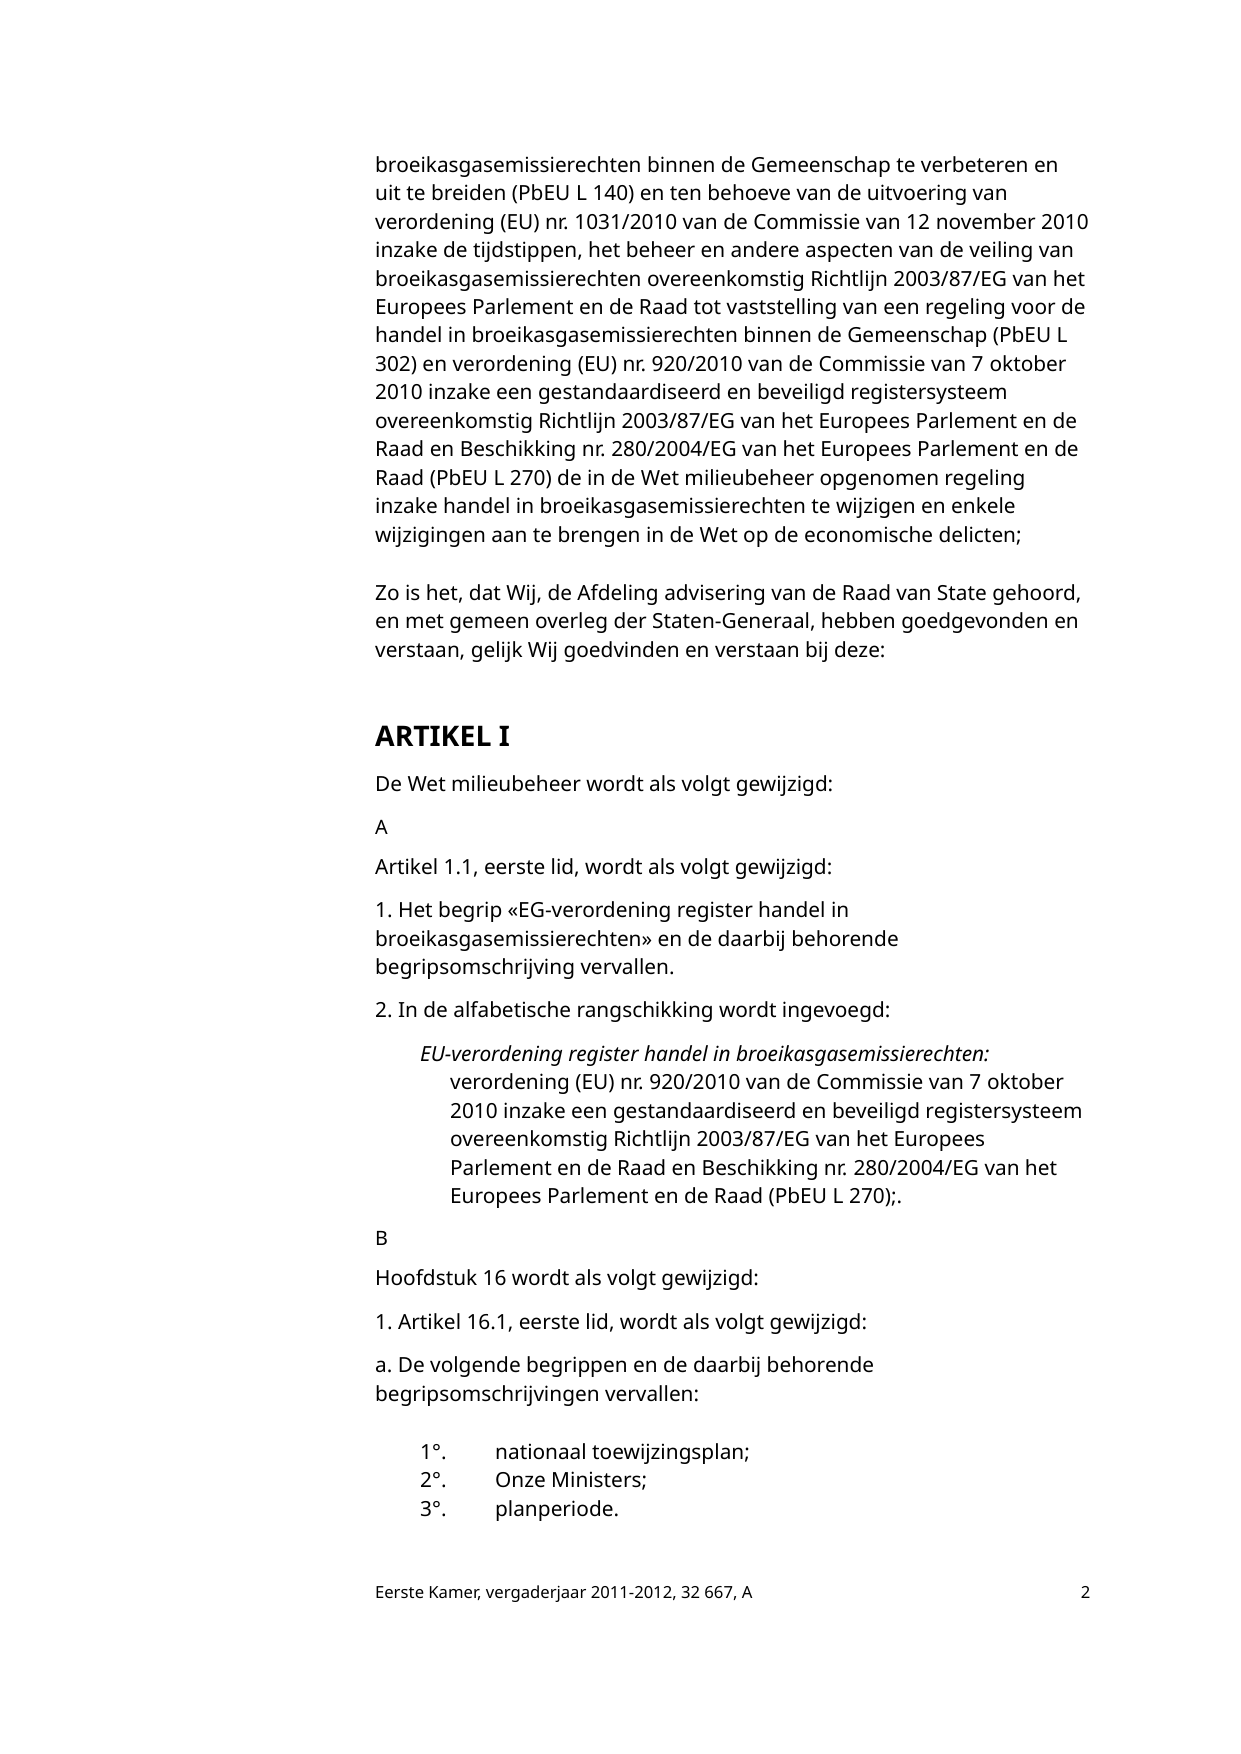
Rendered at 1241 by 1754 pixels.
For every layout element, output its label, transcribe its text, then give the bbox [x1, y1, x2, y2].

text Zo is het, dat Wij, de Afdeling advisering van de Raad van State gehoord, en met gemeen overleg der Staten-Generaal, hebben goedgevonden en verstaan, gelijk Wij goedvinden en verstaan bij deze: [375, 578, 1090, 663]
text B [375, 1224, 1090, 1252]
text 2. In de alfabetische rangschikking wordt ingevoegd: [375, 996, 1090, 1024]
text Hoofdstuk 16 wordt als volgt gewijzigd: [375, 1263, 1090, 1292]
text a. De volgende begrippen en de daarbij behorende begripsomschrijvingen vervallen: [375, 1350, 1090, 1407]
text broeikasgasemissierechten binnen de Gemeenschap te verbeteren en uit te breiden (PbEU L 140) en ten behoeve van de uitvoering van verordening (EU) nr. 1031/2010 van de Commissie van 12 november 2010 inzake de tijdstippen, het beheer en andere aspecten van de veiling van broeikasgasemissierechten overeenkomstig Richtlijn 2003/87/EG van het Europees Parlement en de Raad tot vaststelling van een regeling voor de handel in broeikasgasemissierechten binnen de Gemeenschap (PbEU L 302) en verordening (EU) nr. 920/2010 van de Commissie van 7 oktober 2010 inzake een gestandaardiseerd en beveiligd registersysteem overeenkomstig Richtlijn 2003/87/EG van het Europees Parlement en de Raad en Beschikking nr. 280/2004/EG van het Europees Parlement en de Raad (PbEU L 270) de in de Wet milieubeheer opgenomen regeling inzake handel in broeikasgasemissierechten te wijzigen en enkele wijzigingen aan te brengen in de Wet op de economische delicten; [375, 150, 1090, 548]
text Artikel 1.1, eerste lid, wordt als volgt gewijzigd: [375, 852, 1090, 880]
text 1. Artikel 16.1, eerste lid, wordt als volgt gewijzigd: [375, 1307, 1090, 1335]
text verordening (EU) nr. 920/2010 van de Commissie van 7 oktober 2010 inzake een gestandaardiseerd en beveiligd registersysteem overeenkomstig Richtlijn 2003/87/EG van het Europees Parlement en de Raad en Beschikking nr. 280/2004/EG van het Europees Parlement en de Raad (PbEU L 270);. [450, 1067, 1090, 1209]
text 1. Het begrip «EG-verordening register handel in broeikasgasemissierechten» en de daarbij behorende begripsomschrijving vervallen. [375, 895, 1090, 981]
text EU-verordening register handel in broeikasgasemissierechten: [420, 1039, 1090, 1067]
text De Wet milieubeheer wordt als volgt gewijzigd: [375, 769, 1090, 798]
subtitle ARTIKEL I [375, 716, 1090, 754]
list Onze Ministers; [420, 1466, 1090, 1494]
list planperiode. [420, 1494, 1090, 1522]
list nationaal toewijzingsplan; [420, 1437, 1090, 1466]
text A [375, 813, 1090, 840]
